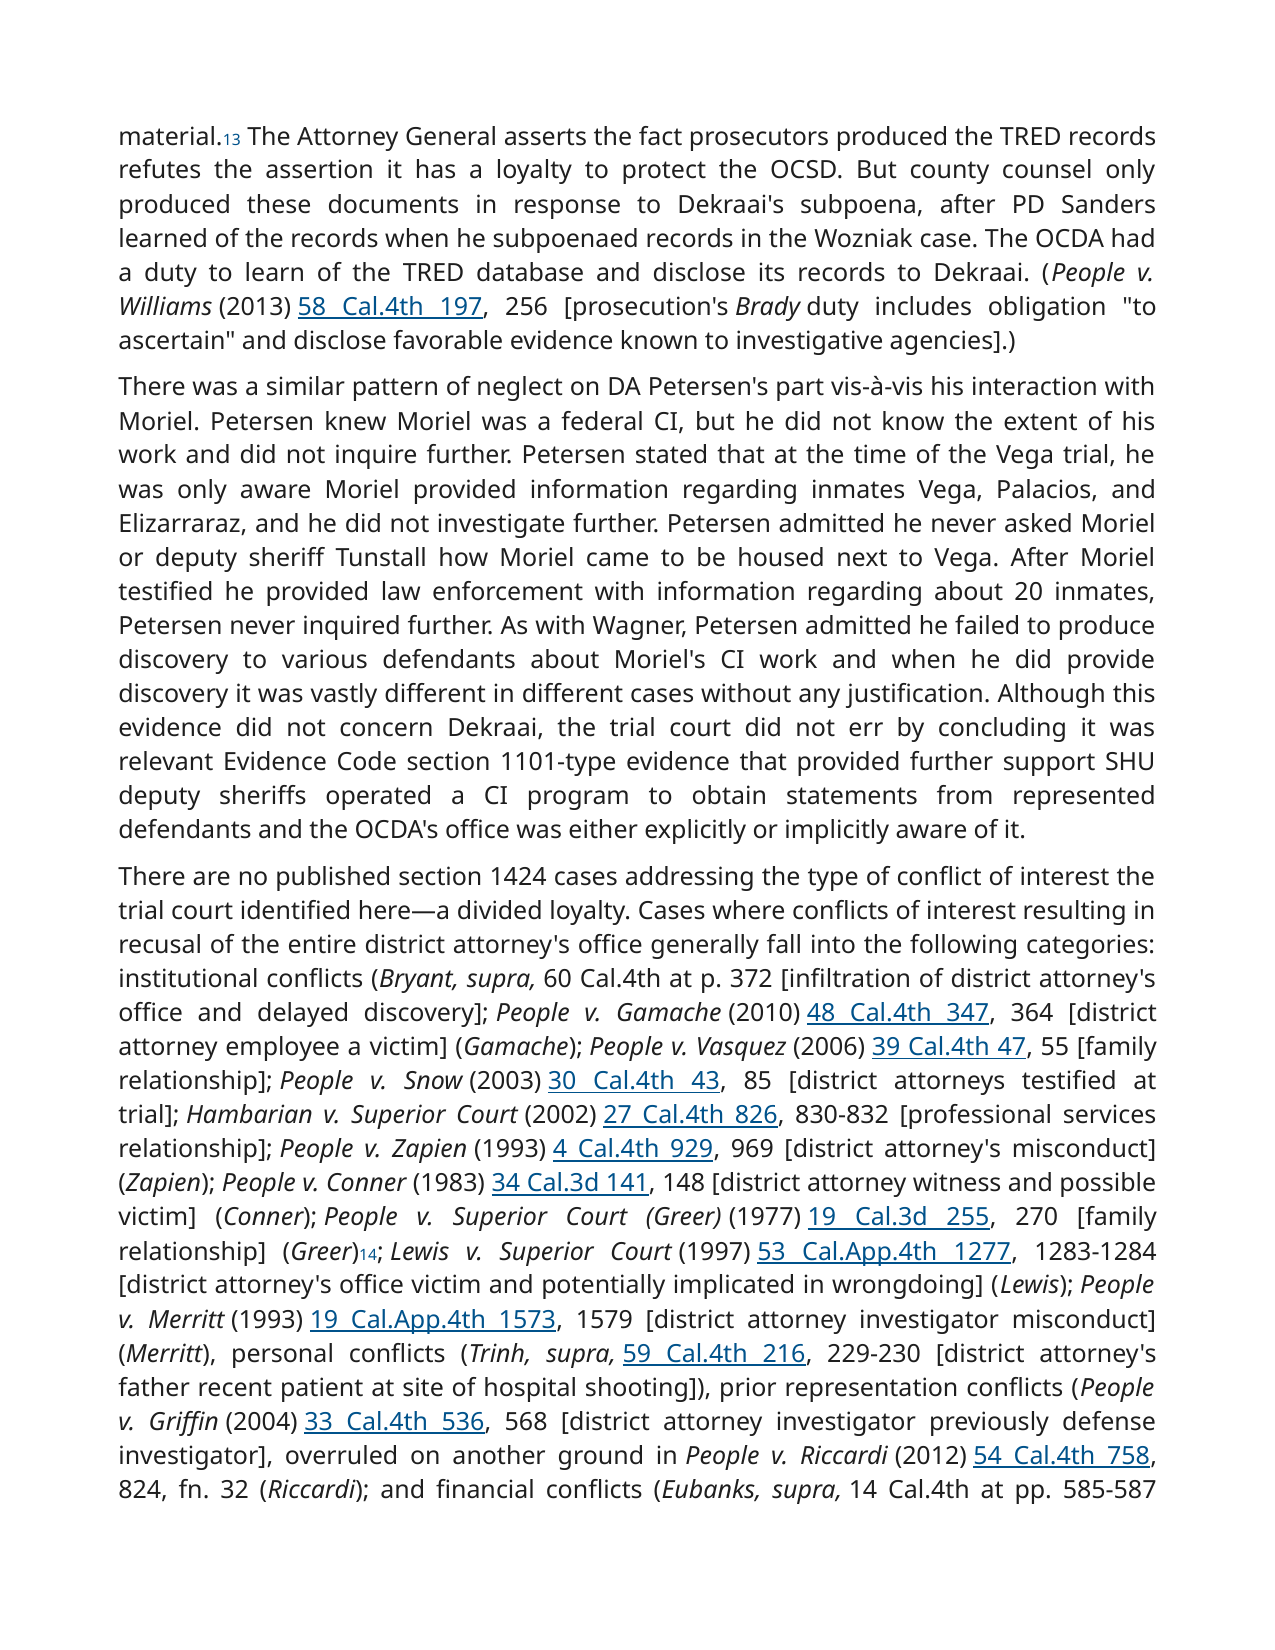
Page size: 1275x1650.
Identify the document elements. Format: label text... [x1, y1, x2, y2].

text There are no published section 1424 cases addressing the type of conflict of interest the trial court identified here—a divided loyalty. Cases where conflicts of interest resulting in recusal of the entire district attorney's office generally fall into the following categories: institutional conflicts (Bryant, supra, 60 Cal.4th at p. 372 [infiltration of district attorney's office and delayed discovery]; People v. Gamache (2010) 48 Cal.4th 347, 364 [district attorney employee a victim] (Gamache); People v. Vasquez (2006) 39 Cal.4th 47, 55 [family relationship]; People v. Snow (2003) 30 Cal.4th 43, 85 [district attorneys testified at trial]; Hambarian v. Superior Court (2002) 27 Cal.4th 826, 830-832 [professional services relationship]; People v. Zapien (1993) 4 Cal.4th 929, 969 [district attorney's misconduct] (Zapien); People v. Conner (1983) 34 Cal.3d 141, 148 [district attorney witness and possible victim] (Conner); People v. Superior Court (Greer) (1977) 19 Cal.3d 255, 270 [family relationship] (Greer)14; Lewis v. Superior Court (1997) 53 Cal.App.4th 1277, 1283-1284 [district attorney's office victim and potentially implicated in wrongdoing] (Lewis); People v. Merritt (1993) 19 Cal.App.4th 1573, 1579 [district attorney investigator misconduct] (Merritt), personal conflicts (Trinh, supra, 59 Cal.4th 216, 229-230 [district attorney's father recent patient at site of hospital shooting]), prior representation conflicts (People v. Griffin (2004) 33 Cal.4th 536, 568 [district attorney investigator previously defense investigator], overruled on another ground in People v. Riccardi (2012) 54 Cal.4th 758, 824, fn. 32 (Riccardi); and financial conflicts (Eubanks, supra, 14 Cal.4th at pp. 585-587 [118, 858, 1157, 1506]
text material.13 The Attorney General asserts the fact prosecutors produced the TRED records refutes the assertion it has a loyalty to protect the OCSD. But county counsel only produced these documents in response to Dekraai's subpoena, after PD Sanders learned of the records when he subpoenaed records in the Wozniak case. The OCDA had a duty to learn of the TRED database and disclose its records to Dekraai. (People v. Williams (2013) 58 Cal.4th 197, 256 [prosecution's Brady duty includes obligation "to ascertain" and disclose favorable evidence known to investigative agencies].) [118, 118, 1157, 357]
text There was a similar pattern of neglect on DA Petersen's part vis-à-vis his interaction with Moriel. Petersen knew Moriel was a federal CI, but he did not know the extent of his work and did not inquire further. Petersen stated that at the time of the Vega trial, he was only aware Moriel provided information regarding inmates Vega, Palacios, and Elizarraraz, and he did not investigate further. Petersen admitted he never asked Moriel or deputy sheriff Tunstall how Moriel came to be housed next to Vega. After Moriel testified he provided law enforcement with information regarding about 20 inmates, Petersen never inquired further. As with Wagner, Petersen admitted he failed to produce discovery to various defendants about Moriel's CI work and when he did provide discovery it was vastly different in different cases without any justification. Although this evidence did not concern Dekraai, the trial court did not err by concluding it was relevant Evidence Code section 1101-type evidence that provided further support SHU deputy sheriffs operated a CI program to obtain statements from represented defendants and the OCDA's office was either explicitly or implicitly aware of it. [118, 369, 1157, 846]
